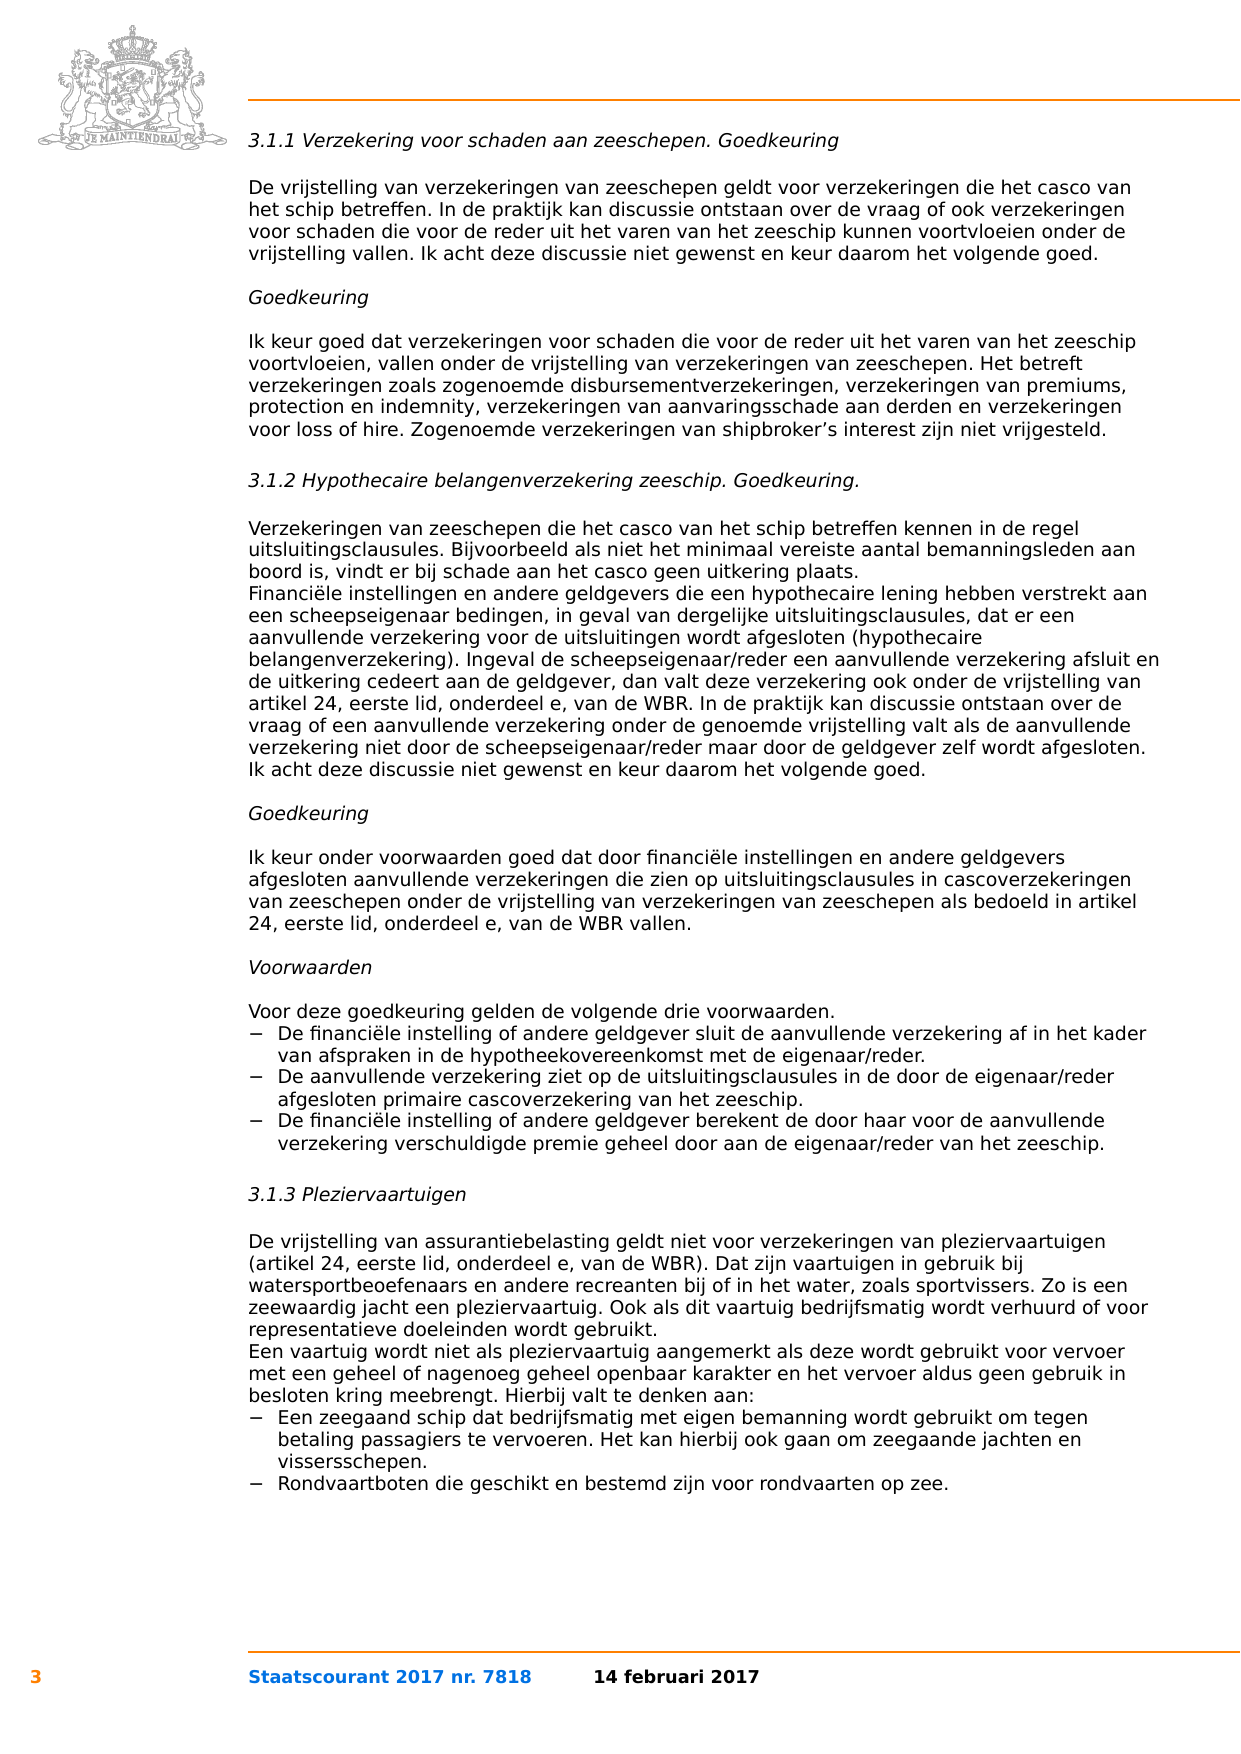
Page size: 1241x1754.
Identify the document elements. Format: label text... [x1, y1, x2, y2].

text Financiële instellingen en andere geldgevers die een hypothecaire lening hebben verstrekt aan een scheepseigenaar bedingen, in geval van dergelijke uitsluitingsclausules, dat er een aanvullende verzekering voor de uitsluitingen wordt afgesloten (hypothecaire belangenverzekering). Ingeval de scheepseigenaar/reder een aanvullende verzekering afsluit en de uitkering cedeert aan de geldgever, dan valt deze verzekering ook onder de vrijstelling van artikel 24, eerste lid, onderdeel e, van de WBR. In de praktijk kan discussie ontstaan over de vraag of een aanvullende verzekering onder de genoemde vrijstelling valt als de aanvullende verzekering niet door de scheepseigenaar/reder maar door de geldgever zelf wordt afgesloten. Ik acht deze discussie niet gewenst en keur daarom het volgende goed. [248, 583, 1163, 781]
text De vrijstelling van verzekeringen van zeeschepen geldt voor verzekeringen die het casco van het schip betreffen. In de praktijk kan discussie ontstaan over de vraag of ook verzekeringen voor schaden die voor de reder uit het varen van het zeeschip kunnen voortvloeien onder de vrijstelling vallen. Ik acht deze discussie niet gewenst en keur daarom het volgende goed. [248, 177, 1163, 265]
picture [38, 25, 227, 150]
subtitle 3.1.2 Hypothecaire belangenverzekering zeeschip. Goedkeuring. [248, 470, 1163, 492]
subtitle Voorwaarden [248, 957, 1163, 979]
text − De financiële instelling of andere geldgever sluit de aanvullende verzekering af in het kader van afspraken in de hypotheekovereenkomst met de eigenaar/reder. [248, 1022, 1163, 1066]
text Een vaartuig wordt niet als pleziervaartuig aangemerkt als deze wordt gebruikt voor vervoer met een geheel of nagenoeg geheel openbaar karakter en het vervoer aldus geen gebruik in besloten kring meebrengt. Hierbij valt te denken aan: [248, 1341, 1163, 1407]
text − De financiële instelling of andere geldgever berekent de door haar voor de aanvullende verzekering verschuldigde premie geheel door aan de eigenaar/reder van het zeeschip. [248, 1110, 1163, 1154]
subtitle 3.1.3 Pleziervaartuigen [248, 1184, 1163, 1206]
text De vrijstelling van assurantiebelasting geldt niet voor verzekeringen van pleziervaartuigen (artikel 24, eerste lid, onderdeel e, van de WBR). Dat zijn vaartuigen in gebruik bij watersportbeoefenaars en andere recreanten bij of in het water, zoals sportvissers. Zo is een zeewaardig jacht een pleziervaartuig. Ook als dit vaartuig bedrijfsmatig wordt verhuurd of voor representatieve doeleinden wordt gebruikt. [248, 1231, 1163, 1341]
subtitle 3.1.1 Verzekering voor schaden aan zeeschepen. Goedkeuring [248, 130, 1163, 152]
text Verzekeringen van zeeschepen die het casco van het schip betreffen kennen in de regel uitsluitingsclausules. Bijvoorbeeld als niet het minimaal vereiste aantal bemanningsleden aan boord is, vindt er bij schade aan het casco geen uitkering plaats. [248, 517, 1163, 583]
subtitle Goedkeuring [248, 803, 1163, 825]
subtitle Goedkeuring [248, 287, 1163, 309]
text Ik keur goed dat verzekeringen voor schaden die voor de reder uit het varen van het zeeschip voortvloeien, vallen onder de vrijstelling van verzekeringen van zeeschepen. Het betreft verzekeringen zoals zogenoemde disbursementverzekeringen, verzekeringen van premiums, protection en indemnity, verzekeringen van aanvaringsschade aan derden en verzekeringen voor loss of hire. Zogenoemde verzekeringen van shipbroker’s interest zijn niet vrijgesteld. [248, 331, 1163, 440]
text Voor deze goedkeuring gelden de volgende drie voorwaarden. [248, 1001, 1163, 1022]
text − Een zeegaand schip dat bedrijfsmatig met eigen bemanning wordt gebruikt om tegen betaling passagiers te vervoeren. Het kan hierbij ook gaan om zeegaande jachten en vissersschepen. [248, 1407, 1163, 1473]
text − De aanvullende verzekering ziet op de uitsluitingsclausules in de door de eigenaar/reder afgesloten primaire cascoverzekering van het zeeschip. [248, 1066, 1163, 1110]
text − Rondvaartboten die geschikt en bestemd zijn voor rondvaarten op zee. [248, 1473, 1163, 1495]
text Ik keur onder voorwaarden goed dat door financiële instellingen en andere geldgevers afgesloten aanvullende verzekeringen die zien op uitsluitingsclausules in cascoverzekeringen van zeeschepen onder de vrijstelling van verzekeringen van zeeschepen als bedoeld in artikel 24, eerste lid, onderdeel e, van de WBR vallen. [248, 847, 1163, 935]
